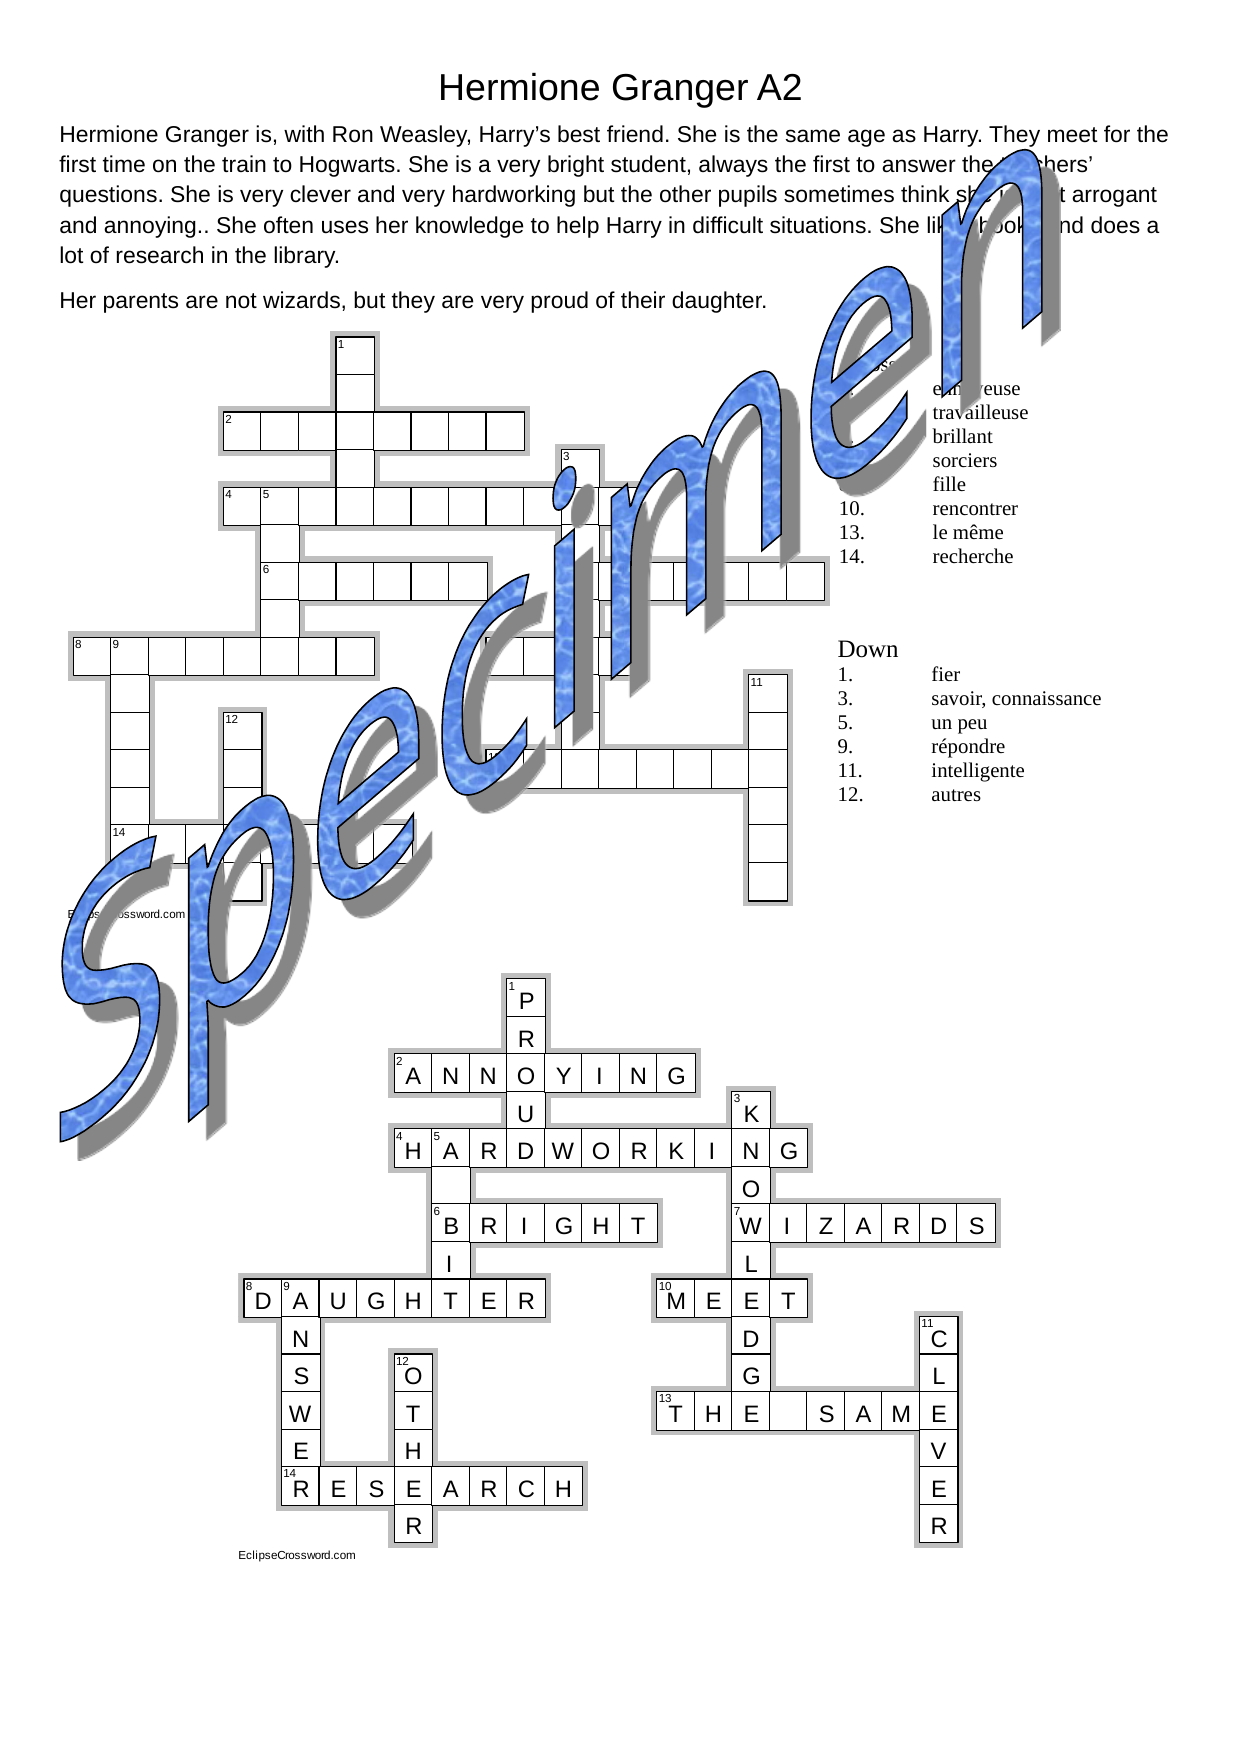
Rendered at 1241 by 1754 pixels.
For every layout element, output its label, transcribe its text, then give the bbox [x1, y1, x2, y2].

picture [554, 468, 574, 509]
picture [190, 797, 292, 1118]
text Her parents are not wizards, but they are very proud of their daughter. [59, 287, 853, 313]
picture [812, 268, 911, 477]
picture [943, 151, 1041, 394]
picture [319, 689, 417, 898]
text Hermione Granger is, with Ron Weasley, Harry’s best friend. She is the same age as Harry. They meet for the first time on the train to Hogwarts. She is a very bright student, always the first to answer the teachers’ questions. She is very clever and very hardworking but the other pupils sometimes think she is a bit arrogant and annoying.. She often uses her knowledge to help Harry in difficult situations. She likes books and does a lot of research in the library. [59, 121, 1181, 268]
picture [443, 576, 527, 794]
subtitle Hermione Granger A2 [59, 65, 1181, 108]
text [1061, 287, 1181, 313]
picture [556, 533, 573, 724]
picture [613, 372, 780, 675]
picture [62, 838, 158, 1140]
